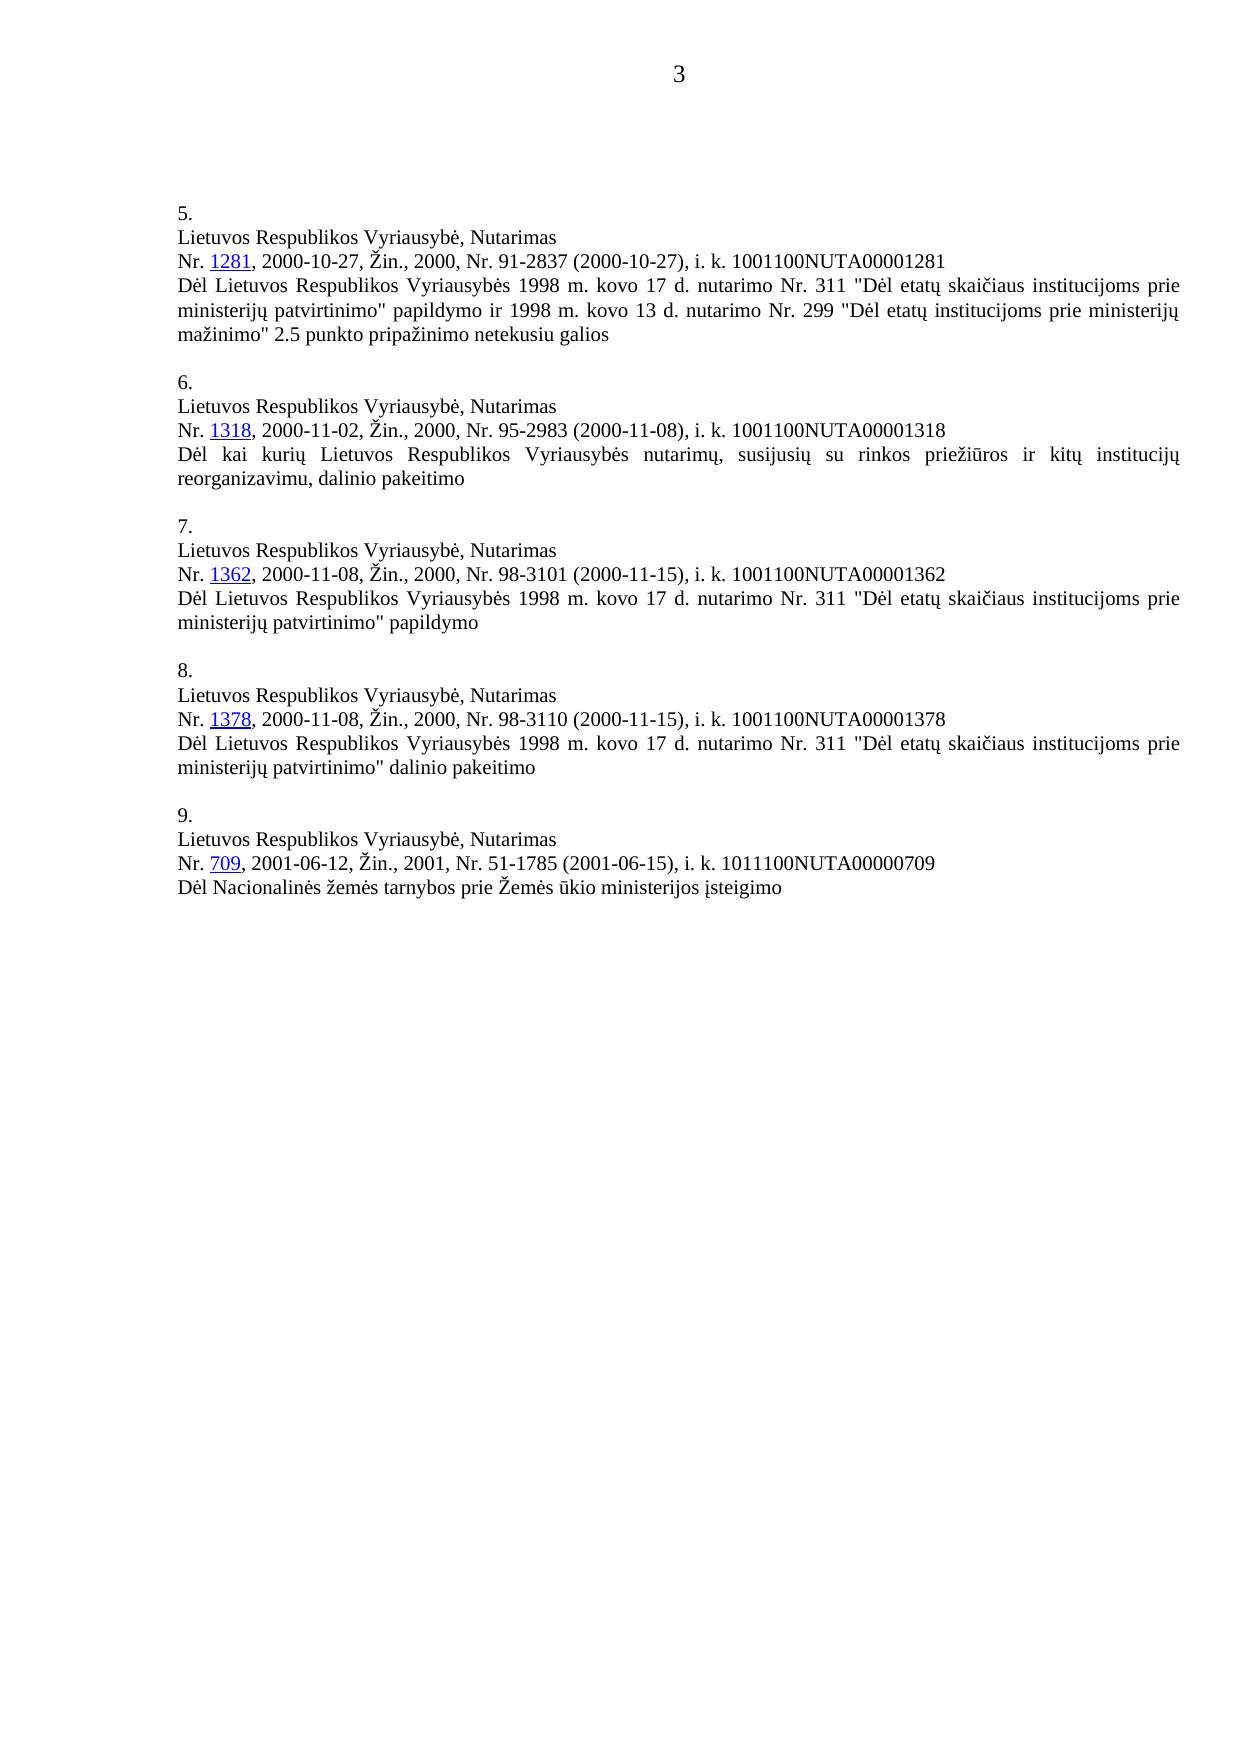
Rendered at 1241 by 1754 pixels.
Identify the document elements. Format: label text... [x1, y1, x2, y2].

text Dėl Nacionalinės žemės tarnybos prie Žemės ūkio ministerijos įsteigimo [177, 875, 1181, 899]
text Dėl Lietuvos Respublikos Vyriausybės 1998 m. kovo 17 d. nutarimo Nr. 311 "Dėl etatų skaičiaus institucijoms prie ministerijų patvirtinimo" papildymo ir 1998 m. kovo 13 d. nutarimo Nr. 299 "Dėl etatų institucijoms prie ministerijų mažinimo" 2.5 punkto pripažinimo netekusiu galios [177, 273, 1181, 346]
text Dėl Lietuvos Respublikos Vyriausybės 1998 m. kovo 17 d. nutarimo Nr. 311 "Dėl etatų skaičiaus institucijoms prie ministerijų patvirtinimo" papildymo [177, 586, 1181, 634]
text 5. [177, 201, 1181, 225]
text Dėl Lietuvos Respublikos Vyriausybės 1998 m. kovo 17 d. nutarimo Nr. 311 "Dėl etatų skaičiaus institucijoms prie ministerijų patvirtinimo" dalinio pakeitimo [177, 731, 1181, 779]
text 6. [177, 370, 1181, 394]
text Nr. 1318, 2000-11-02, Žin., 2000, Nr. 95-2983 (2000-11-08), i. k. 1001100NUTA00001318 [177, 418, 1181, 442]
text Nr. 1362, 2000-11-08, Žin., 2000, Nr. 98-3101 (2000-11-15), i. k. 1001100NUTA00001362 [177, 562, 1181, 586]
text 8. [177, 658, 1181, 682]
text Lietuvos Respublikos Vyriausybė, Nutarimas [177, 682, 1181, 707]
text Lietuvos Respublikos Vyriausybė, Nutarimas [177, 827, 1181, 851]
text 9. [177, 803, 1181, 827]
text 7. [177, 514, 1181, 538]
text Lietuvos Respublikos Vyriausybė, Nutarimas [177, 538, 1181, 562]
text Nr. 709, 2001-06-12, Žin., 2001, Nr. 51-1785 (2001-06-15), i. k. 1011100NUTA00000709 [177, 851, 1181, 875]
text Lietuvos Respublikos Vyriausybė, Nutarimas [177, 394, 1181, 418]
text Lietuvos Respublikos Vyriausybė, Nutarimas [177, 225, 1181, 249]
text Nr. 1378, 2000-11-08, Žin., 2000, Nr. 98-3110 (2000-11-15), i. k. 1001100NUTA00001378 [177, 707, 1181, 731]
text Nr. 1281, 2000-10-27, Žin., 2000, Nr. 91-2837 (2000-10-27), i. k. 1001100NUTA00001281 [177, 249, 1181, 273]
text Dėl kai kurių Lietuvos Respublikos Vyriausybės nutarimų, susijusių su rinkos priežiūros ir kitų institucijų reorganizavimu, dalinio pakeitimo [177, 442, 1181, 490]
